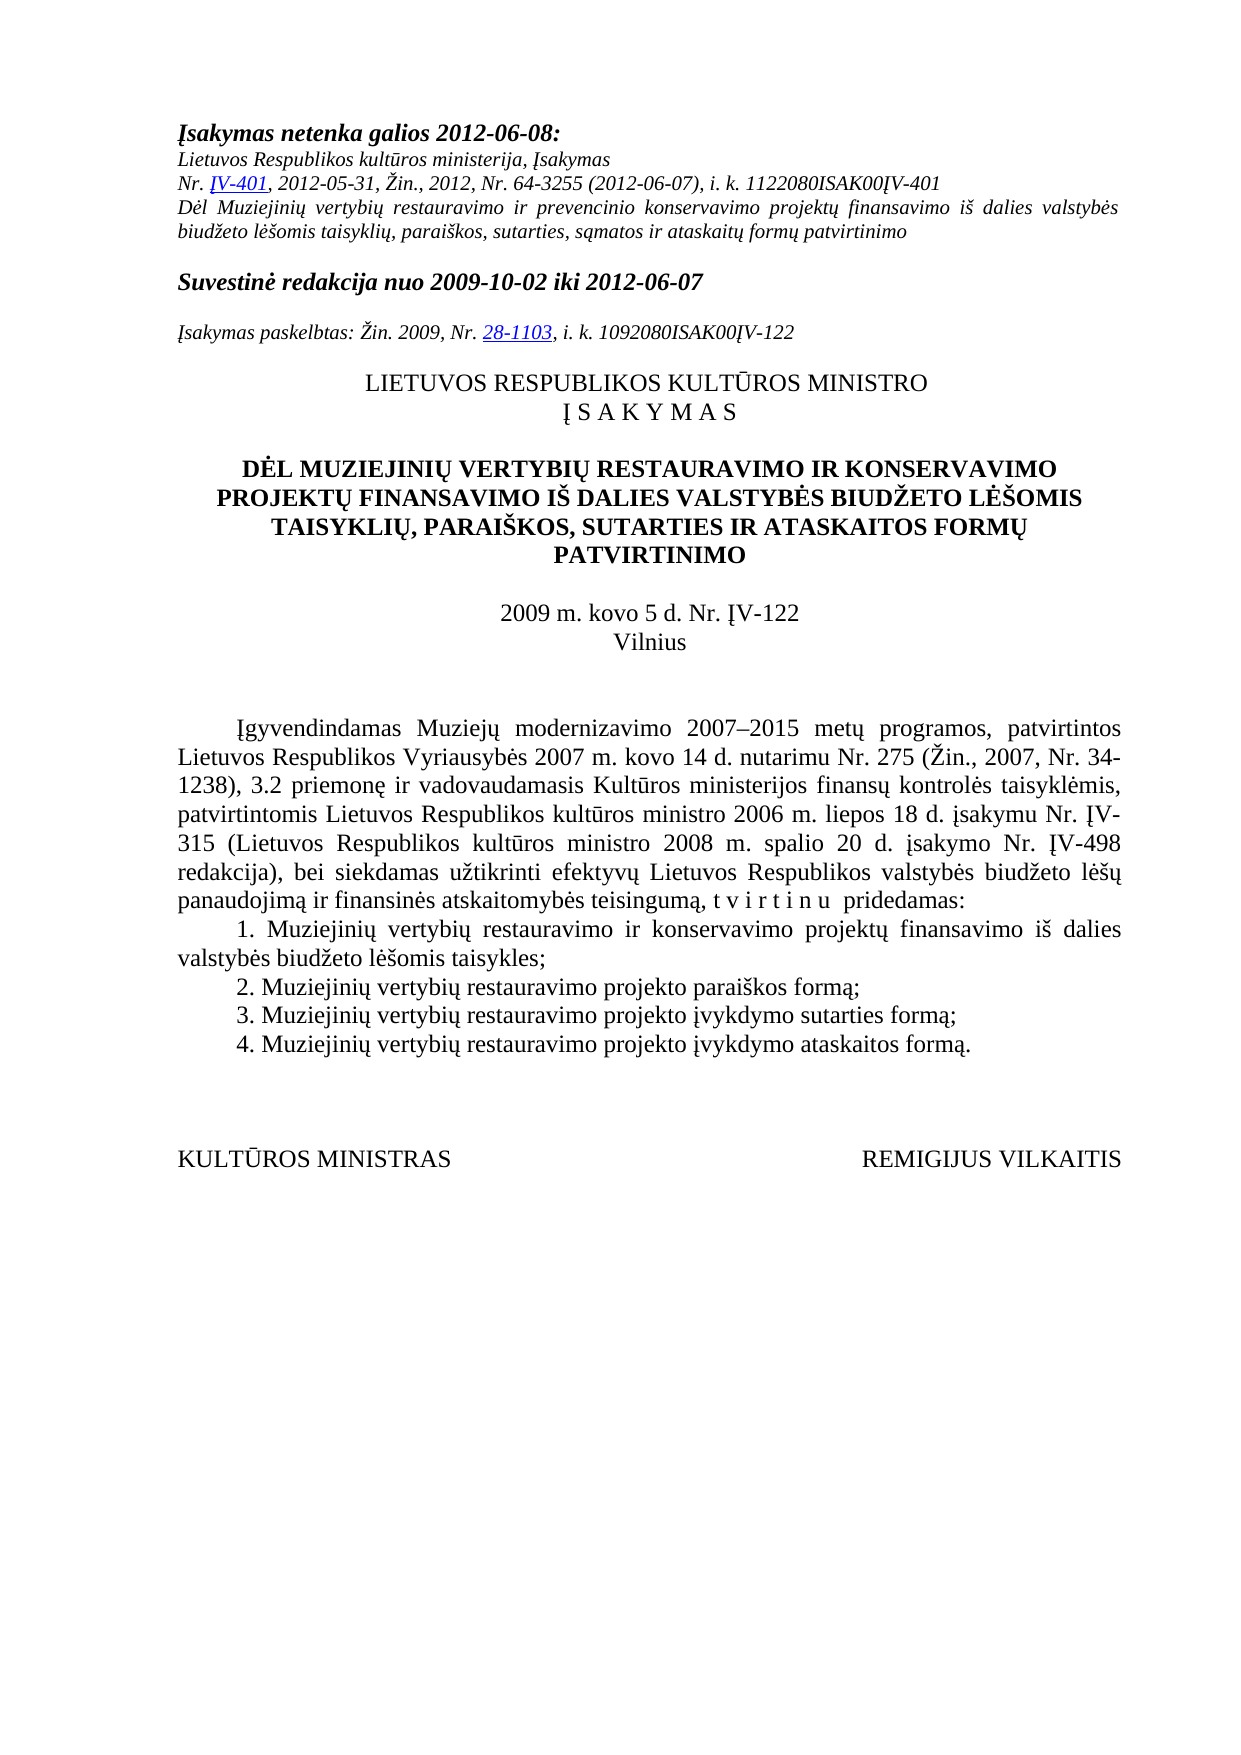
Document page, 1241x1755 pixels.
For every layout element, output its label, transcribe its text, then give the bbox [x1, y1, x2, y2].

text DĖL MUZIEJINIŲ VERTYBIŲ RESTAURAVIMO IR KONSERVAVIMO PROJEKTŲ FINANSAVIMO IŠ DALIES VALSTYBĖS BIUDŽETO LĖŠOMIS TAISYKLIŲ, PARAIŠKOS, SUTARTIES IR ATASKAITOS FORMŲ PATVIRTINIMO [177, 454, 1122, 569]
text Suvestinė redakcija nuo 2009-10-02 iki 2012-06-07 [177, 267, 1122, 296]
text Vilnius [177, 627, 1122, 656]
text Nr. ĮV-401, 2012-05-31, Žin., 2012, Nr. 64-3255 (2012-06-07), i. k. 1122080ISAK00ĮV-401 [177, 171, 1122, 195]
text Įgyvendindamas Muziejų modernizavimo 2007–2015 metų programos, patvirtintos Lietuvos Respublikos Vyriausybės 2007 m. kovo 14 d. nutarimu Nr. 275 (Žin., 2007, Nr. 34-1238), 3.2 priemonę ir vadovaudamasis Kultūros ministerijos finansų kontrolės taisyklėmis, patvirtintomis Lietuvos Respublikos kultūros ministro 2006 m. liepos 18 d. įsakymu Nr. ĮV-315 (Lietuvos Respublikos kultūros ministro 2008 m. spalio 20 d. įsakymo Nr. ĮV-498 redakcija), bei siekdamas užtikrinti efektyvų Lietuvos Respublikos valstybės biudžeto lėšų panaudojimą ir finansinės atskaitomybės teisingumą, tvirtinu pridedamas: [177, 713, 1122, 914]
text Dėl Muziejinių vertybių restauravimo ir prevencinio konservavimo projektų finansavimo iš dalies valstybės biudžeto lėšomis taisyklių, paraiškos, sutarties, sąmatos ir ataskaitų formų patvirtinimo [177, 195, 1122, 243]
text 2. Muziejinių vertybių restauravimo projekto paraiškos formą; [177, 972, 1122, 1001]
text Lietuvos Respublikos kultūros ministerija, Įsakymas [177, 147, 1122, 171]
text LIETUVOS RESPUBLIKOS KULTŪROS MINISTRO [177, 368, 1122, 397]
text 3. Muziejinių vertybių restauravimo projekto įvykdymo sutarties formą; [177, 1001, 1122, 1029]
text 4. Muziejinių vertybių restauravimo projekto įvykdymo ataskaitos formą. [177, 1029, 1122, 1058]
text ĮSAKYMAS [177, 397, 1122, 426]
text 2009 m. kovo 5 d. Nr. ĮV-122 [177, 598, 1122, 627]
text Įsakymas paskelbtas: Žin. 2009, Nr. 28-1103, i. k. 1092080ISAK00ĮV-122 [177, 320, 1122, 344]
text 1. Muziejinių vertybių restauravimo ir konservavimo projektų finansavimo iš dalies valstybės biudžeto lėšomis taisykles; [177, 914, 1122, 972]
text KULTŪROS MINISTRAS REMIGIJUS VILKAITIS [177, 1144, 1122, 1173]
text Įsakymas netenka galios 2012-06-08: [177, 118, 1122, 147]
